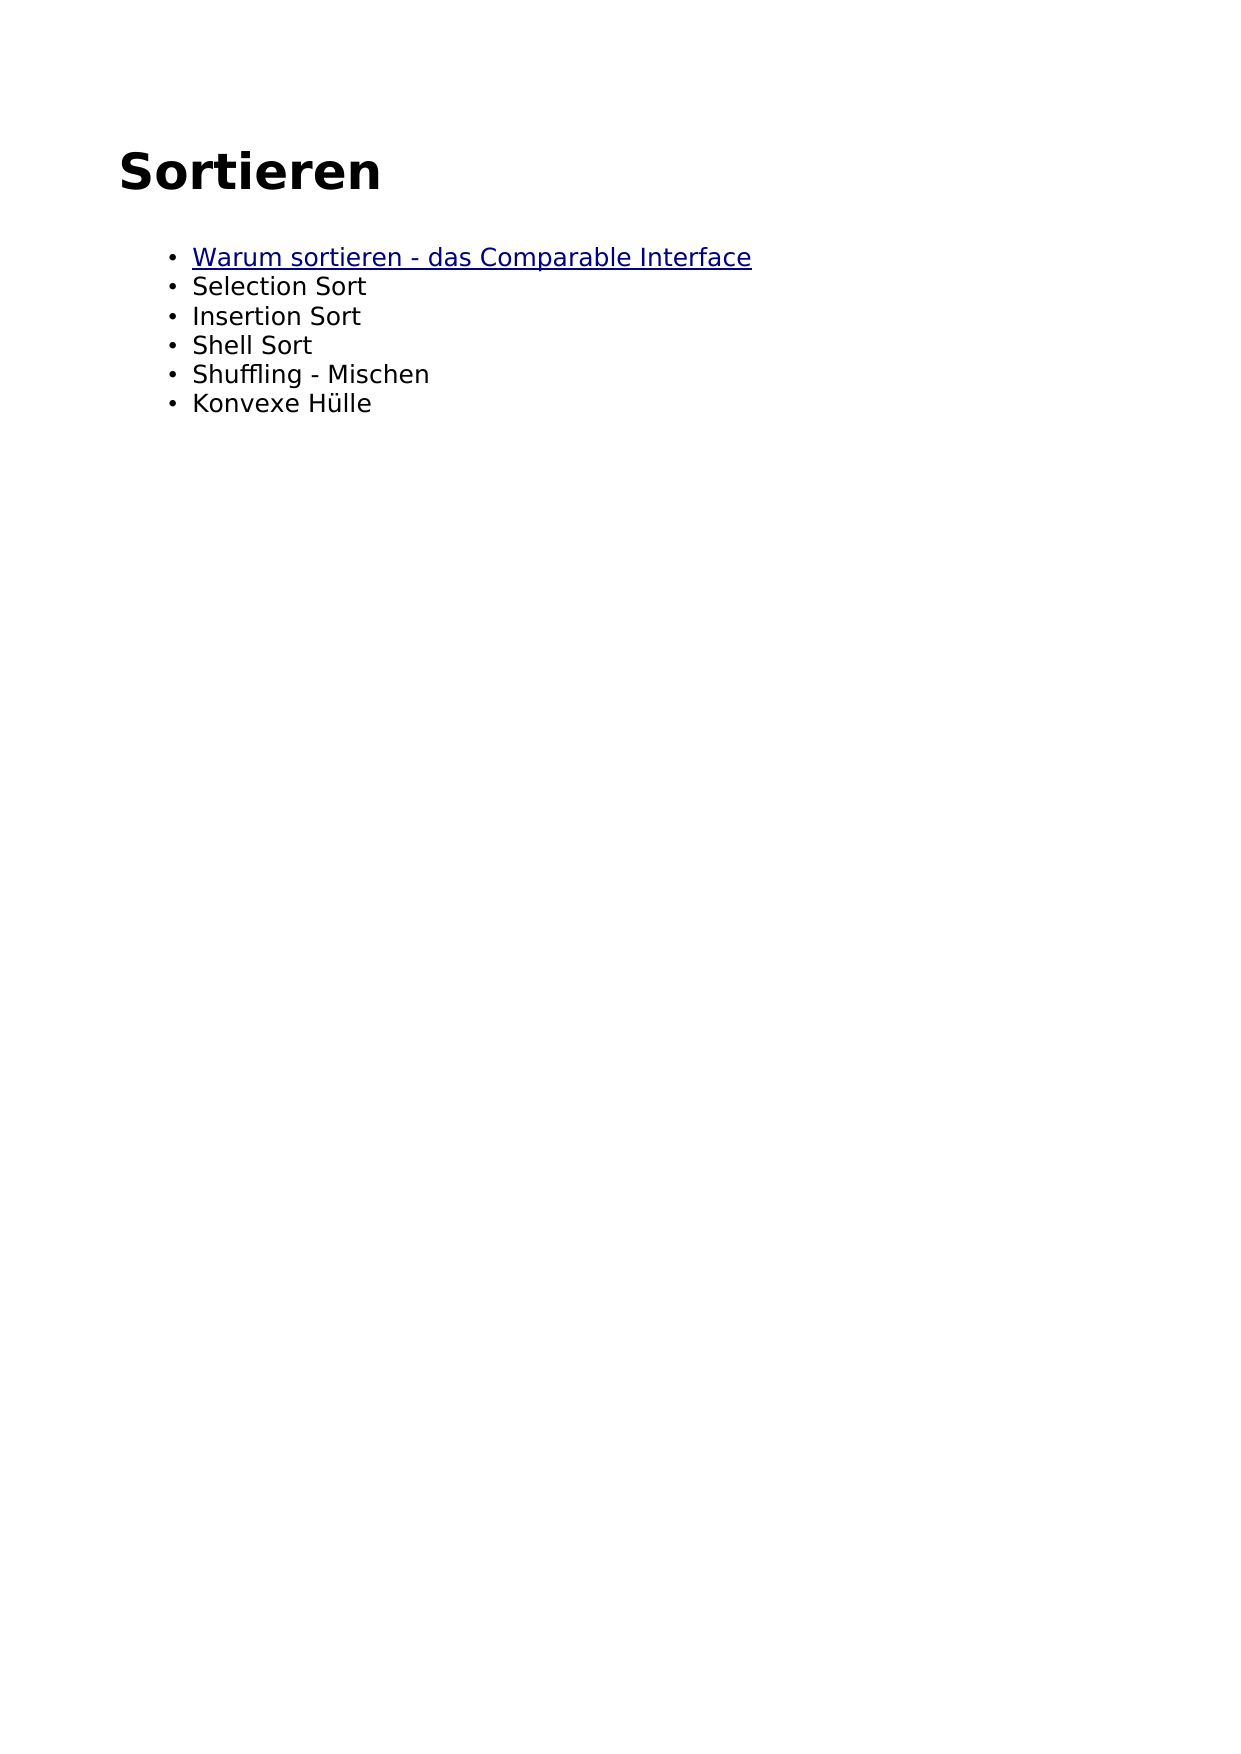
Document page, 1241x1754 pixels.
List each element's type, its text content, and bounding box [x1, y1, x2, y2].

list Selection Sort [177, 272, 1122, 302]
list Insertion Sort [177, 302, 1122, 331]
list Warum sortieren - das Comparable Interface [177, 243, 1122, 272]
list Shuffling - Mischen [177, 360, 1122, 389]
subtitle Sortieren [118, 143, 1122, 201]
list Konvexe Hülle [177, 389, 1122, 418]
list Shell Sort [177, 331, 1122, 360]
